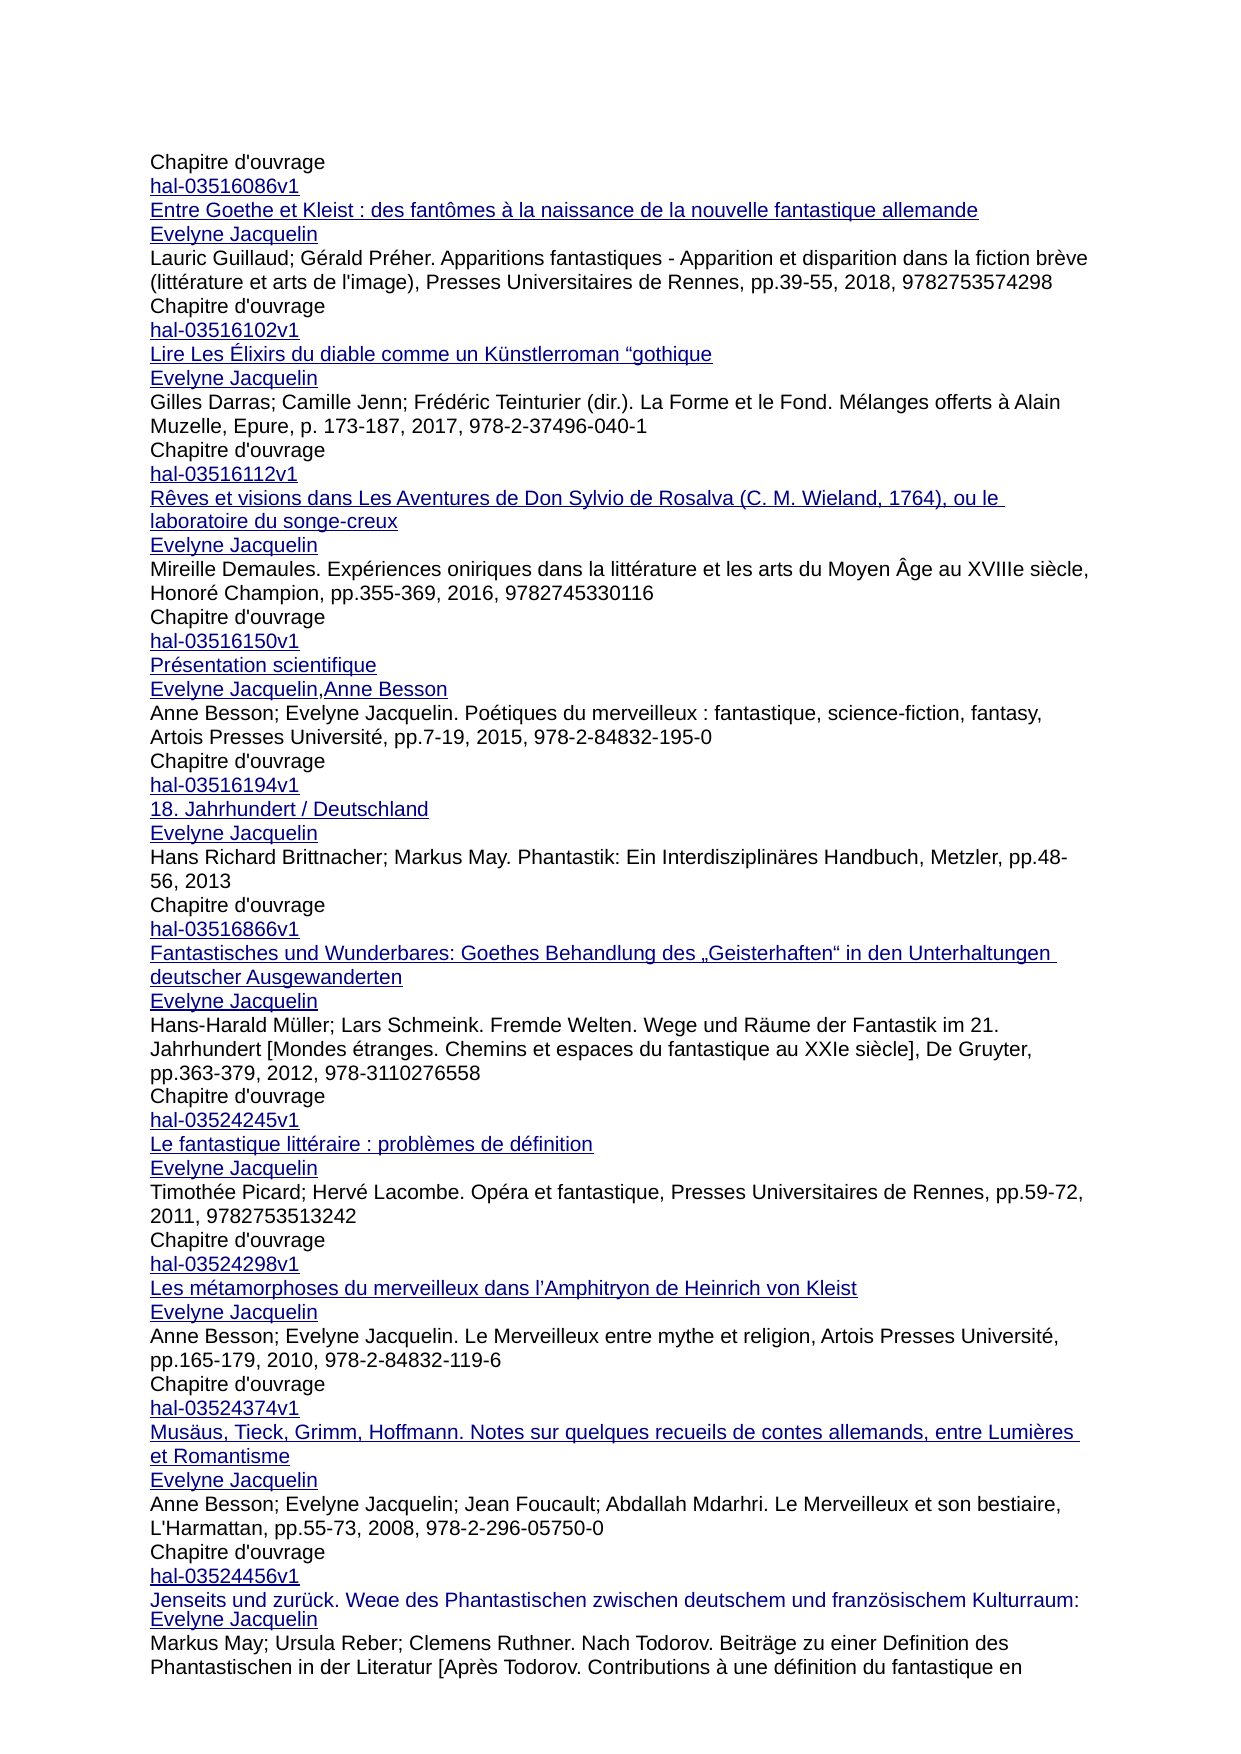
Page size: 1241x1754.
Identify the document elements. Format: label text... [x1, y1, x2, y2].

table_cell Les métamorphoses du merveilleux dans l’Amphitryon de Heinrich von Kleist Evelyne Jacquelin Anne Besson; Evelyne Jacquelin. Le Merveilleux entre mythe et religion, Artois Presses Université, pp.165-179, 2010, 978-2-84832-119-6 Chapitre d'ouvrage hal-03524374v1 [150, 1276, 1090, 1420]
table_cell Jenseits und zurück. Wege des Phantastischen zwischen deutschem und französischem Kulturraum: eine Skizze Evelyne Jacquelin Markus May; Ursula Reber; Clemens Ruthner. Nach Todorov. Beiträge zu einer Definition des Phantastischen in der Literatur [Après Todorov. Contributions à une définition du fantastique en littérature], Francke, pp.65-86, 2006, 978-3772081279 Chapitre d'ouvrage hal-03524725v1 [150, 1588, 1090, 1679]
table_cell Chapitre d'ouvrage hal-03516086v1 [150, 150, 1090, 198]
table_cell 18. Jahrhundert / Deutschland Evelyne Jacquelin Hans Richard Brittnacher; Markus May. Phantastik: Ein Interdisziplinäres Handbuch, Metzler, pp.48-56, 2013 Chapitre d'ouvrage hal-03516866v1 [150, 797, 1090, 941]
table_cell Le fantastique littéraire : problèmes de définition Evelyne Jacquelin Timothée Picard; Hervé Lacombe. Opéra et fantastique, Presses Universitaires de Rennes, pp.59-72, 2011, 9782753513242 Chapitre d'ouvrage hal-03524298v1 [150, 1132, 1090, 1276]
table_cell Rêves et visions dans Les Aventures de Don Sylvio de Rosalva (C. M. Wieland, 1764), ou le laboratoire du songe-creux Evelyne Jacquelin Mireille Demaules. Expériences oniriques dans la littérature et les arts du Moyen Âge au XVIIIe siècle, Honoré Champion, pp.355-369, 2016, 9782745330116 Chapitre d'ouvrage hal-03516150v1 [150, 485, 1090, 653]
table_cell Fantastisches und Wunderbares: Goethes Behandlung des „Geisterhaften“ in den Unterhaltungen deutscher Ausgewanderten Evelyne Jacquelin Hans-Harald Müller; Lars Schmeink. Fremde Welten. Wege und Räume der Fantastik im 21. Jahrhundert [Mondes étranges. Chemins et espaces du fantastique au XXIe siècle], De Gruyter, pp.363-379, 2012, 978-3110276558 Chapitre d'ouvrage hal-03524245v1 [150, 941, 1090, 1132]
table_cell Musäus, Tieck, Grimm, Hoffmann. Notes sur quelques recueils de contes allemands, entre Lumières et Romantisme Evelyne Jacquelin Anne Besson; Evelyne Jacquelin; Jean Foucault; Abdallah Mdarhri. Le Merveilleux et son bestiaire, L'Harmattan, pp.55-73, 2008, 978-2-296-05750-0 Chapitre d'ouvrage hal-03524456v1 [150, 1420, 1090, 1587]
table_cell Lire Les Élixirs du diable comme un Künstlerroman “gothique Evelyne Jacquelin Gilles Darras; Camille Jenn; Frédéric Teinturier (dir.). La Forme et le Fond. Mélanges offerts à Alain Muzelle, Epure, p. 173-187, 2017, 978-2-37496-040-1 Chapitre d'ouvrage hal-03516112v1 [150, 342, 1090, 485]
table_cell Entre Goethe et Kleist : des fantômes à la naissance de la nouvelle fantastique allemande Evelyne Jacquelin Lauric Guillaud; Gérald Préher. Apparitions fantastiques - Apparition et disparition dans la fiction brève (littérature et arts de l'image), Presses Universitaires de Rennes, pp.39-55, 2018, 9782753574298 Chapitre d'ouvrage hal-03516102v1 [150, 198, 1090, 342]
table_cell Présentation scientifique Evelyne Jacquelin,Anne Besson Anne Besson; Evelyne Jacquelin. Poétiques du merveilleux : fantastique, science-fiction, fantasy, Artois Presses Université, pp.7-19, 2015, 978-2-84832-195-0 Chapitre d'ouvrage hal-03516194v1 [150, 653, 1090, 797]
